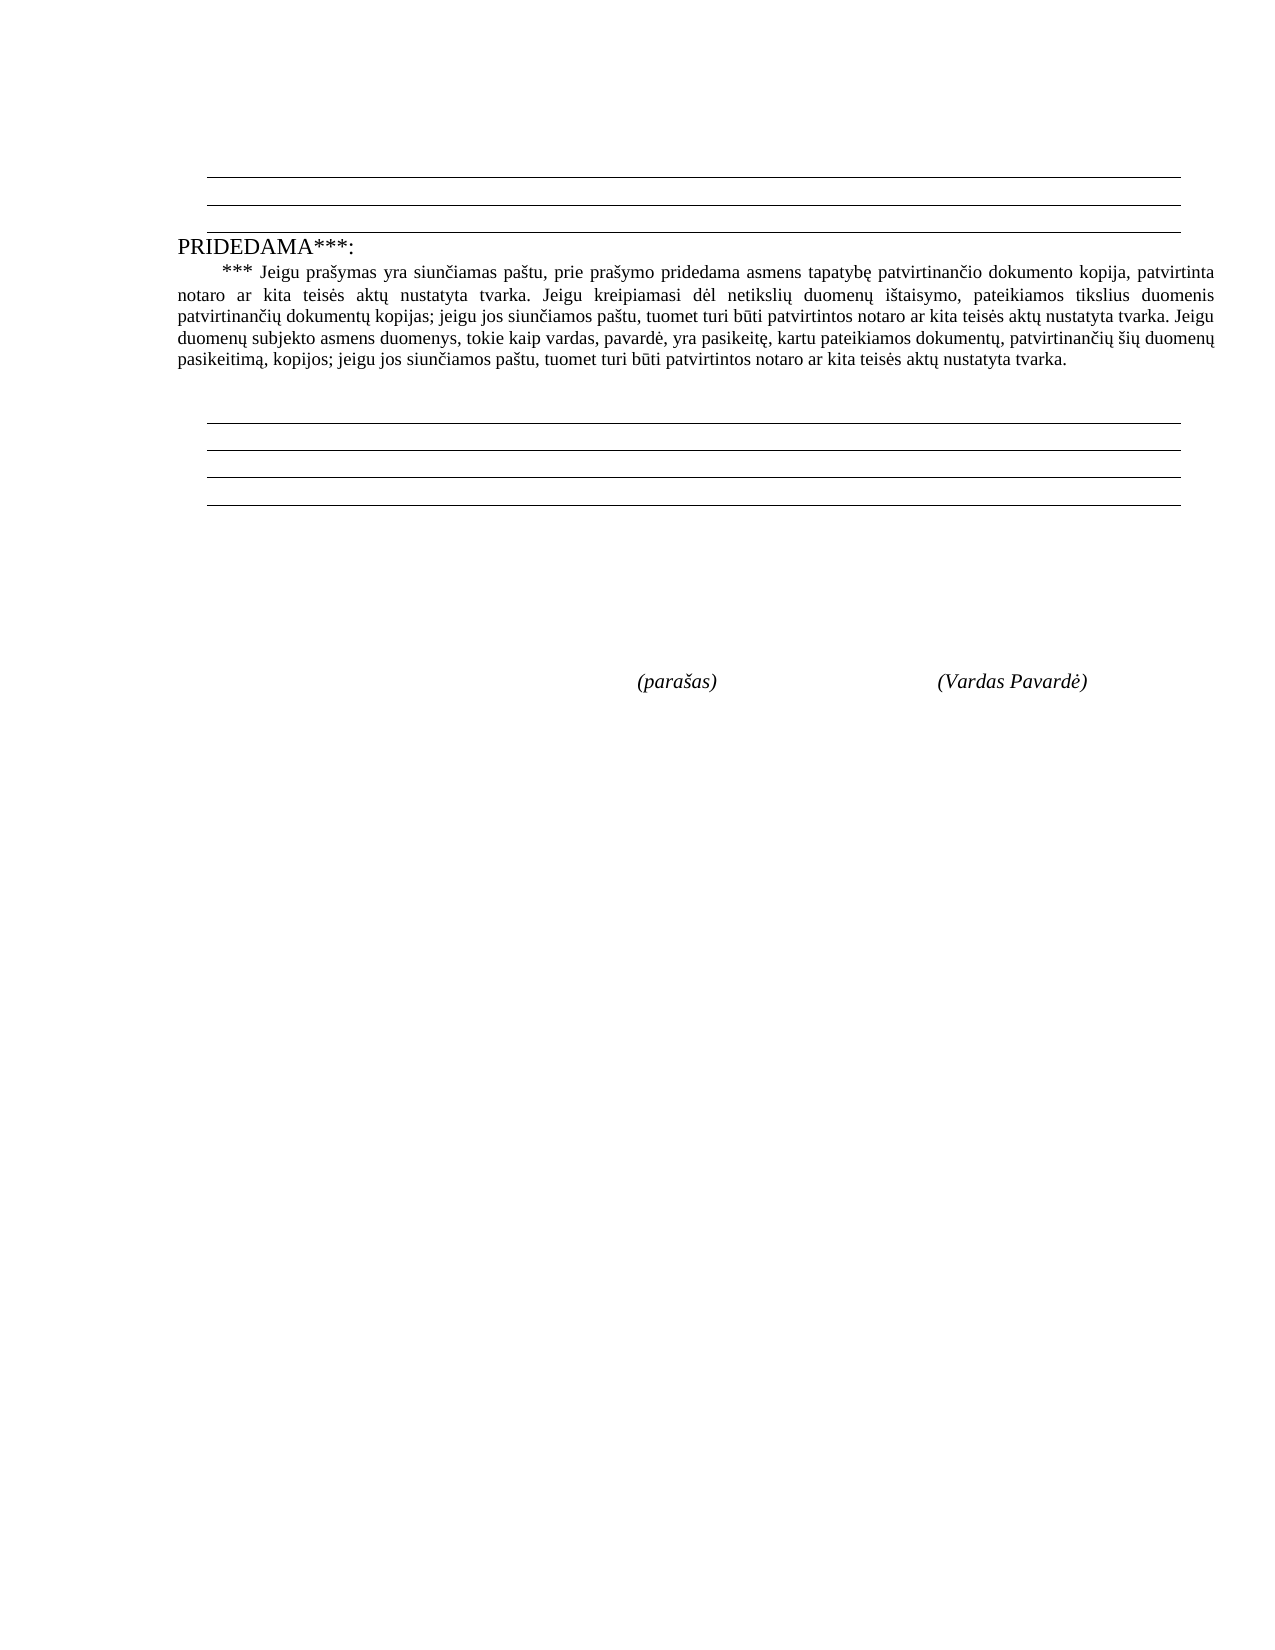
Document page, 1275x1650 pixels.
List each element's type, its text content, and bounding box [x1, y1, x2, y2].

text *** Jeigu prašymas yra siunčiamas paštu, prie prašymo pridedama asmens tapatybę patvirtinančio dokumento kopija, patvirtinta notaro ar kita teisės aktų nustatyta tvarka. Jeigu kreipiamasi dėl netikslių duomenų ištaisymo, pateikiamos tikslius duomenis patvirtinančių dokumentų kopijas; jeigu jos siunčiamos paštu, tuomet turi būti patvirtintos notaro ar kita teisės aktų nustatyta tvarka. Jeigu duomenų subjekto asmens duomenys, tokie kaip vardas, pavardė, yra pasikeitę, kartu pateikiamos dokumentų, patvirtinančių šių duomenų pasikeitimą, kopijos; jeigu jos siunčiamos paštu, tuomet turi būti patvirtintos notaro ar kita teisės aktų nustatyta tvarka. [177, 259, 1216, 370]
table_cell (parašas) [510, 669, 846, 736]
text PRIDEDAMA***: [177, 233, 1216, 259]
table_cell [207, 424, 1181, 450]
table_header [846, 602, 1181, 669]
table_cell [177, 669, 510, 736]
table_header [177, 602, 510, 669]
table_header [510, 602, 846, 669]
table_cell [207, 206, 1181, 232]
table_header [207, 396, 1181, 422]
table_cell [207, 178, 1181, 204]
table_cell (Vardas Pavardė) [846, 669, 1181, 736]
table_cell [207, 451, 1181, 477]
table_cell [207, 478, 1181, 504]
